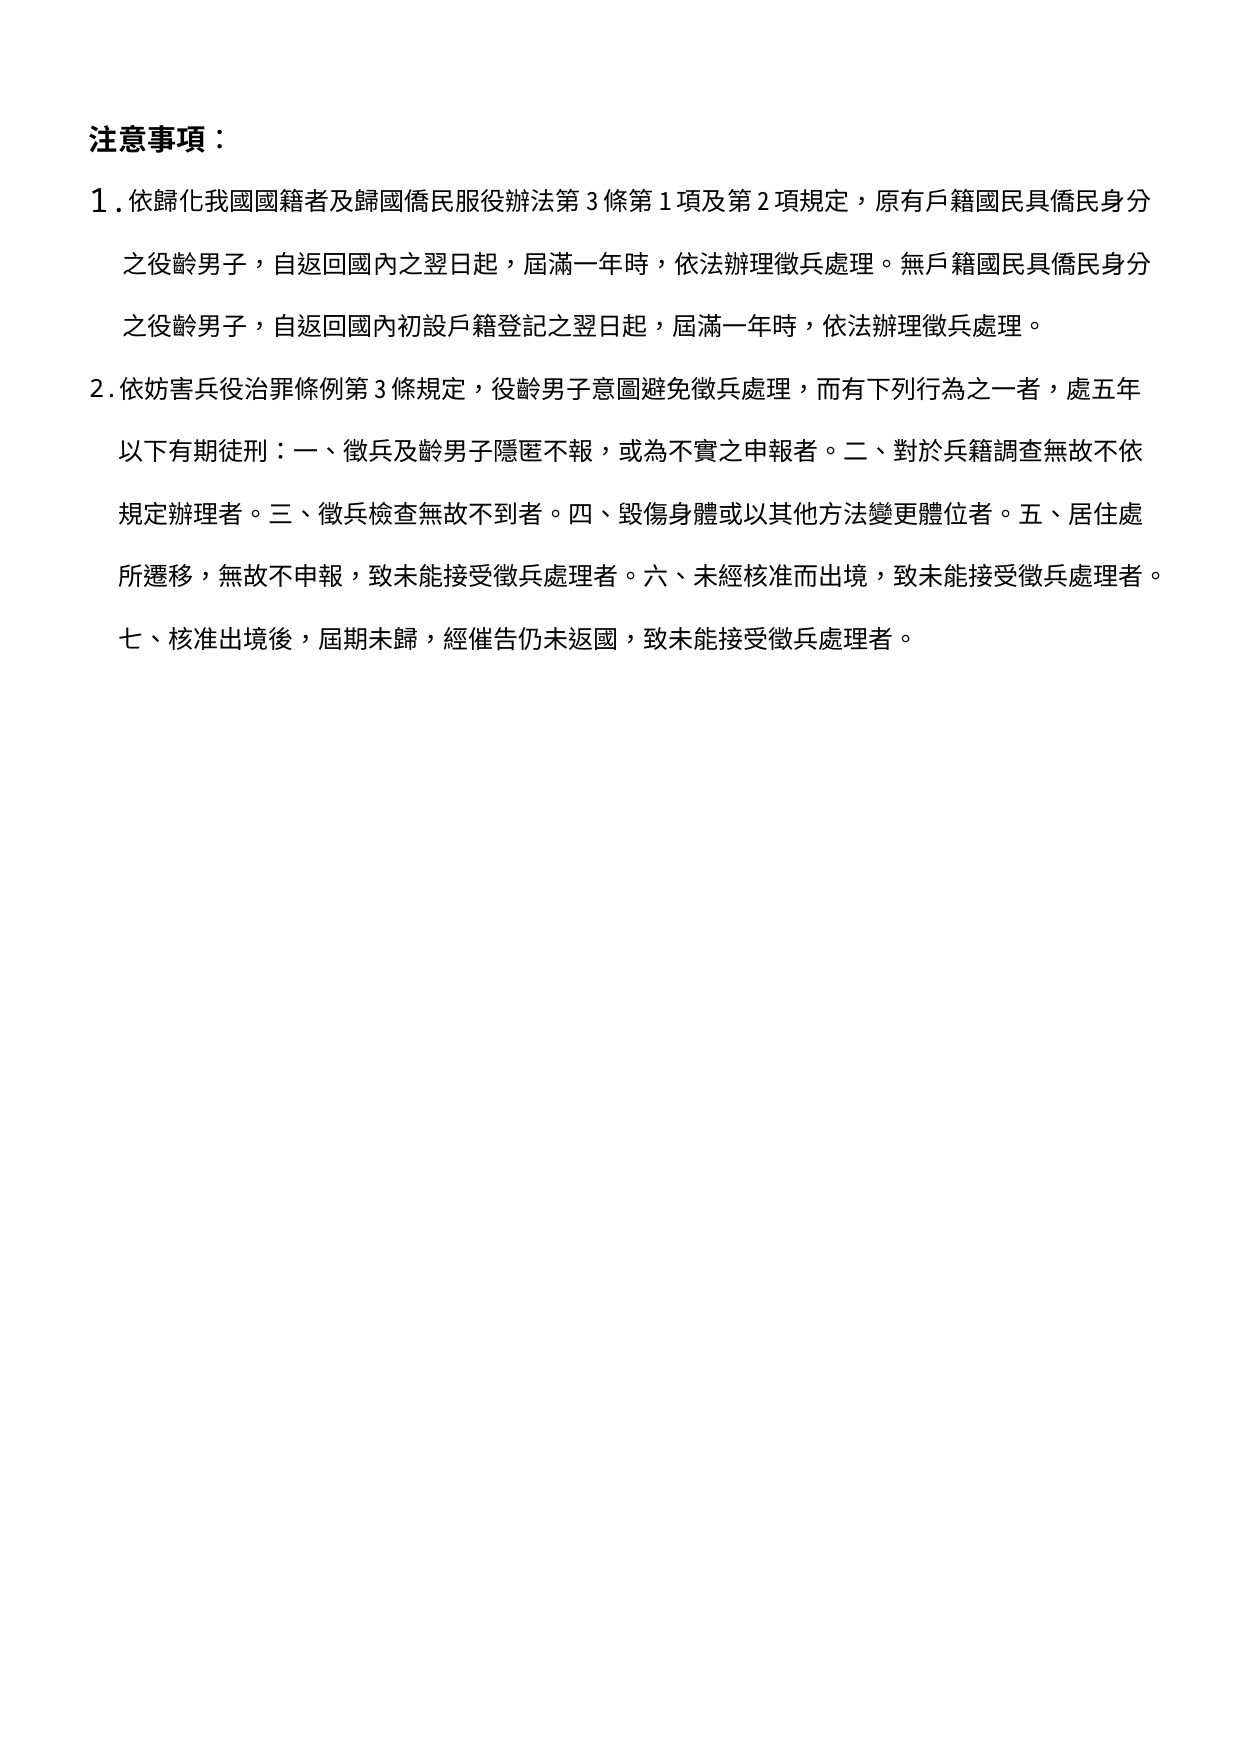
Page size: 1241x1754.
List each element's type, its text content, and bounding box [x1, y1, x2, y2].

text 2.依妨害兵役治罪條例第3條規定，役齡男子意圖避免徵兵處理，而有下列行為之一者，處五年以下有期徒刑：一、徵兵及齡男子隱匿不報，或為不實之申報者。二、對於兵籍調查無故不依規定辦理者。三、徵兵檢查無故不到者。四、毀傷身體或以其他方法變更體位者。五、居住處所遷移，無故不申報，致未能接受徵兵處理者。六、未經核准而出境，致未能接受徵兵處理者。七、核准出境後，屆期未歸，經催告仍未返國，致未能接受徵兵處理者。 [89, 346, 1152, 658]
text 注意事項： [89, 96, 1152, 158]
text 1.依歸化我國國籍者及歸國僑民服役辦法第3條第1項及第2項規定，原有戶籍國民具僑民身分之役齡男子，自返回國內之翌日起，屆滿一年時，依法辦理徵兵處理。無戶籍國民具僑民身分之役齡男子，自返回國內初設戶籍登記之翌日起，屆滿一年時，依法辦理徵兵處理。 [89, 158, 1152, 346]
